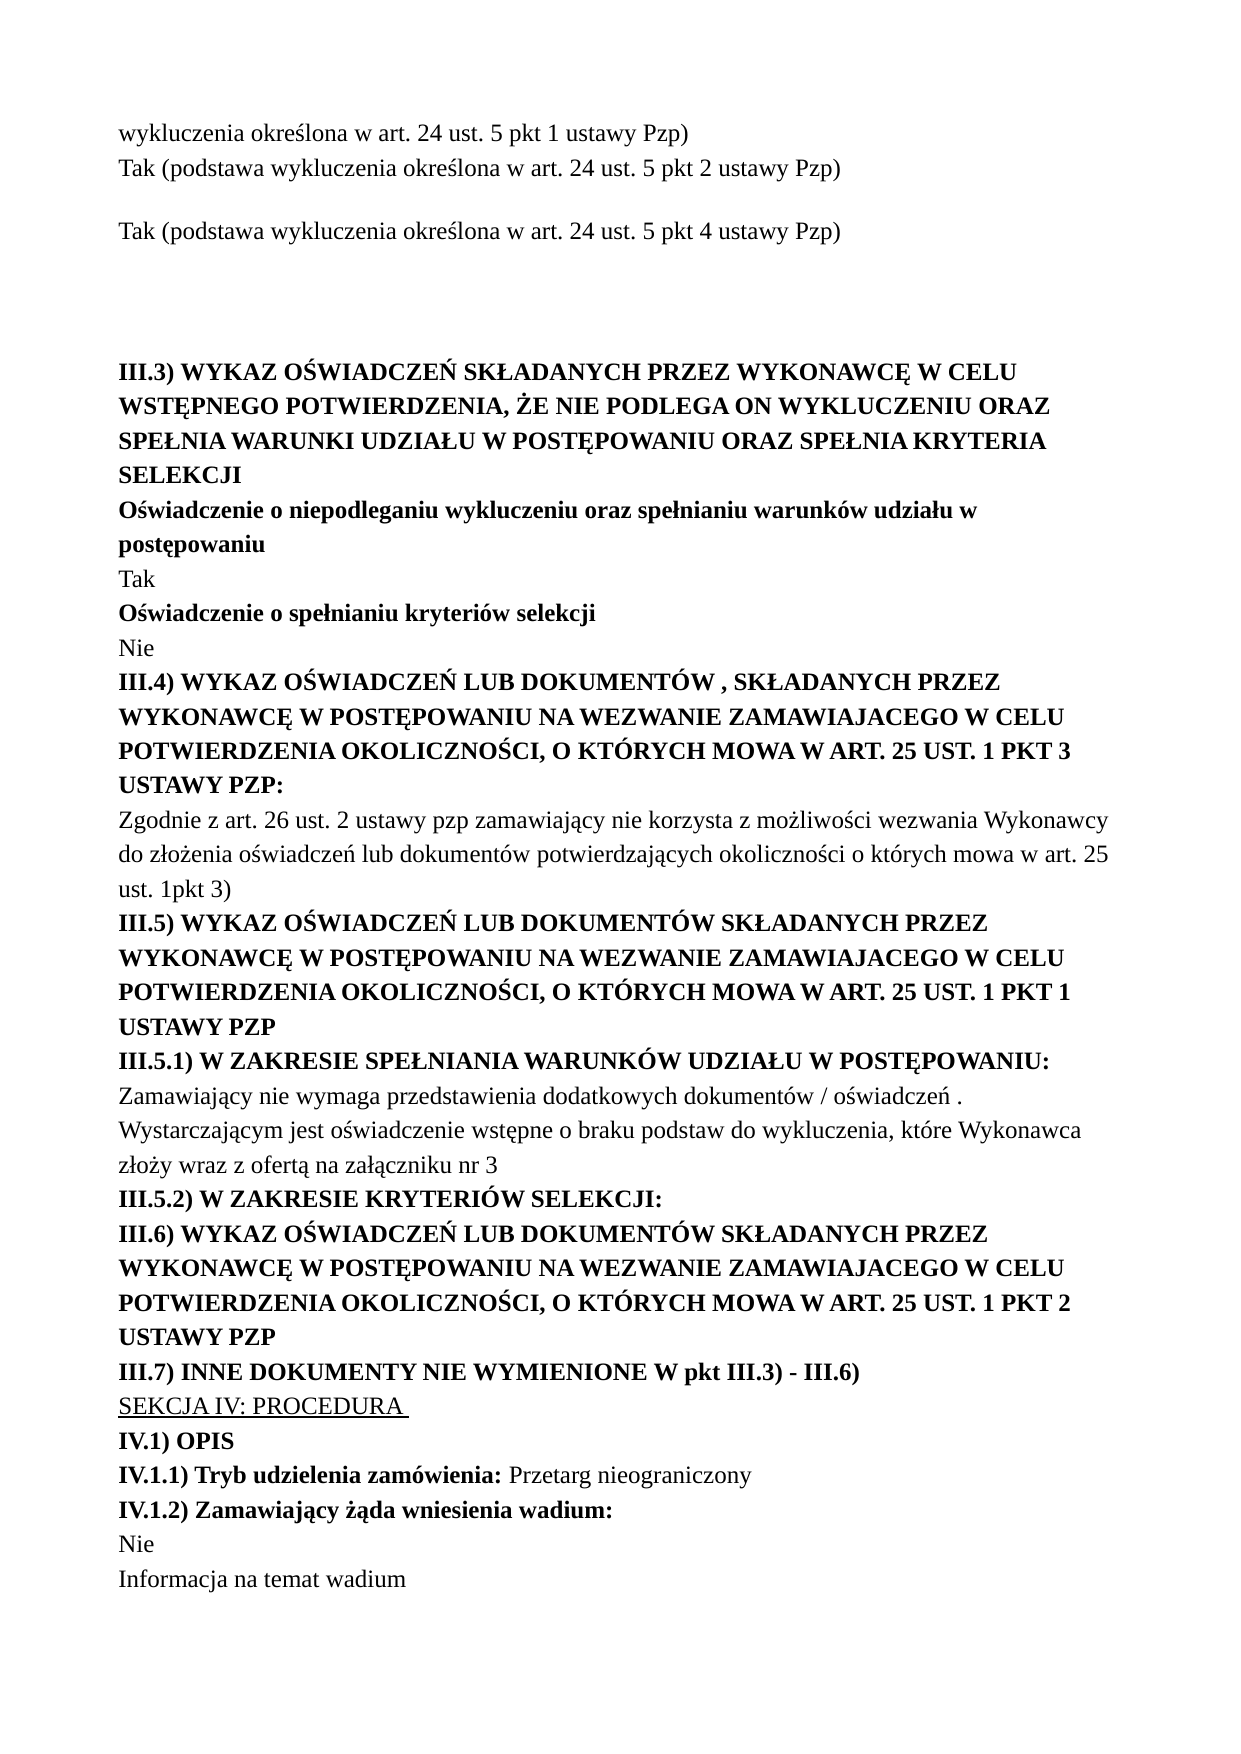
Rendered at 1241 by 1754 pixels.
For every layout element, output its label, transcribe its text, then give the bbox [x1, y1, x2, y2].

text III.4) WYKAZ OŚWIADCZEŃ LUB DOKUMENTÓW , SKŁADANYCH PRZEZ WYKONAWCĘ W POSTĘPOWANIU NA WEZWANIE ZAMAWIAJACEGO W CELU POTWIERDZENIA OKOLICZNOŚCI, O KTÓRYCH MOWA W ART. 25 UST. 1 PKT 3 USTAWY PZP: [118, 667, 1122, 799]
text III.3) WYKAZ OŚWIADCZEŃ SKŁADANYCH PRZEZ WYKONAWCĘ W CELU WSTĘPNEGO POTWIERDZENIA, ŻE NIE PODLEGA ON WYKLUCZENIU ORAZ SPEŁNIA WARUNKI UDZIAŁU W POSTĘPOWANIU ORAZ SPEŁNIA KRYTERIA SELEKCJI [118, 357, 1122, 489]
text Zgodnie z art. 26 ust. 2 ustawy pzp zamawiający nie korzysta z możliwości wezwania Wykonawcy do złożenia oświadczeń lub dokumentów potwierdzających okoliczności o których mowa w art. 25 ust. 1pkt 3) [118, 805, 1122, 903]
text III.7) INNE DOKUMENTY NIE WYMIENIONE W pkt III.3) - III.6) [118, 1357, 1122, 1386]
text IV.1) OPIS IV.1.1) Tryb udzielenia zamówienia: Przetarg nieograniczony IV.1.2) Zamawiający żąda wniesienia wadium: [118, 1426, 1122, 1523]
text Oświadczenie o niepodleganiu wykluczeniu oraz spełnianiu warunków udziału w postępowaniu Tak Oświadczenie o spełnianiu kryteriów selekcji Nie [118, 495, 1122, 661]
text Nie Informacja na temat wadium [118, 1529, 1122, 1592]
text wykluczenia określona w art. 24 ust. 5 pkt 1 ustawy Pzp) Tak (podstawa wykluczenia określona w art. 24 ust. 5 pkt 2 ustawy Pzp) Tak (podstawa wykluczenia określona w art. 24 ust. 5 pkt 4 ustawy Pzp) [118, 118, 1122, 337]
text III.5) WYKAZ OŚWIADCZEŃ LUB DOKUMENTÓW SKŁADANYCH PRZEZ WYKONAWCĘ W POSTĘPOWANIU NA WEZWANIE ZAMAWIAJACEGO W CELU POTWIERDZENIA OKOLICZNOŚCI, O KTÓRYCH MOWA W ART. 25 UST. 1 PKT 1 USTAWY PZP [118, 908, 1122, 1041]
text III.6) WYKAZ OŚWIADCZEŃ LUB DOKUMENTÓW SKŁADANYCH PRZEZ WYKONAWCĘ W POSTĘPOWANIU NA WEZWANIE ZAMAWIAJACEGO W CELU POTWIERDZENIA OKOLICZNOŚCI, O KTÓRYCH MOWA W ART. 25 UST. 1 PKT 2 USTAWY PZP [118, 1219, 1122, 1351]
text III.5.1) W ZAKRESIE SPEŁNIANIA WARUNKÓW UDZIAŁU W POSTĘPOWANIU: Zamawiający nie wymaga przedstawienia dodatkowych dokumentów / oświadczeń . Wystarczającym jest oświadczenie wstępne o braku podstaw do wykluczenia, które Wykonawca złoży wraz z ofertą na załączniku nr 3 III.5.2) W ZAKRESIE KRYTERIÓW SELEKCJI: [118, 1046, 1122, 1213]
text SEKCJA IV: PROCEDURA [118, 1391, 1122, 1420]
